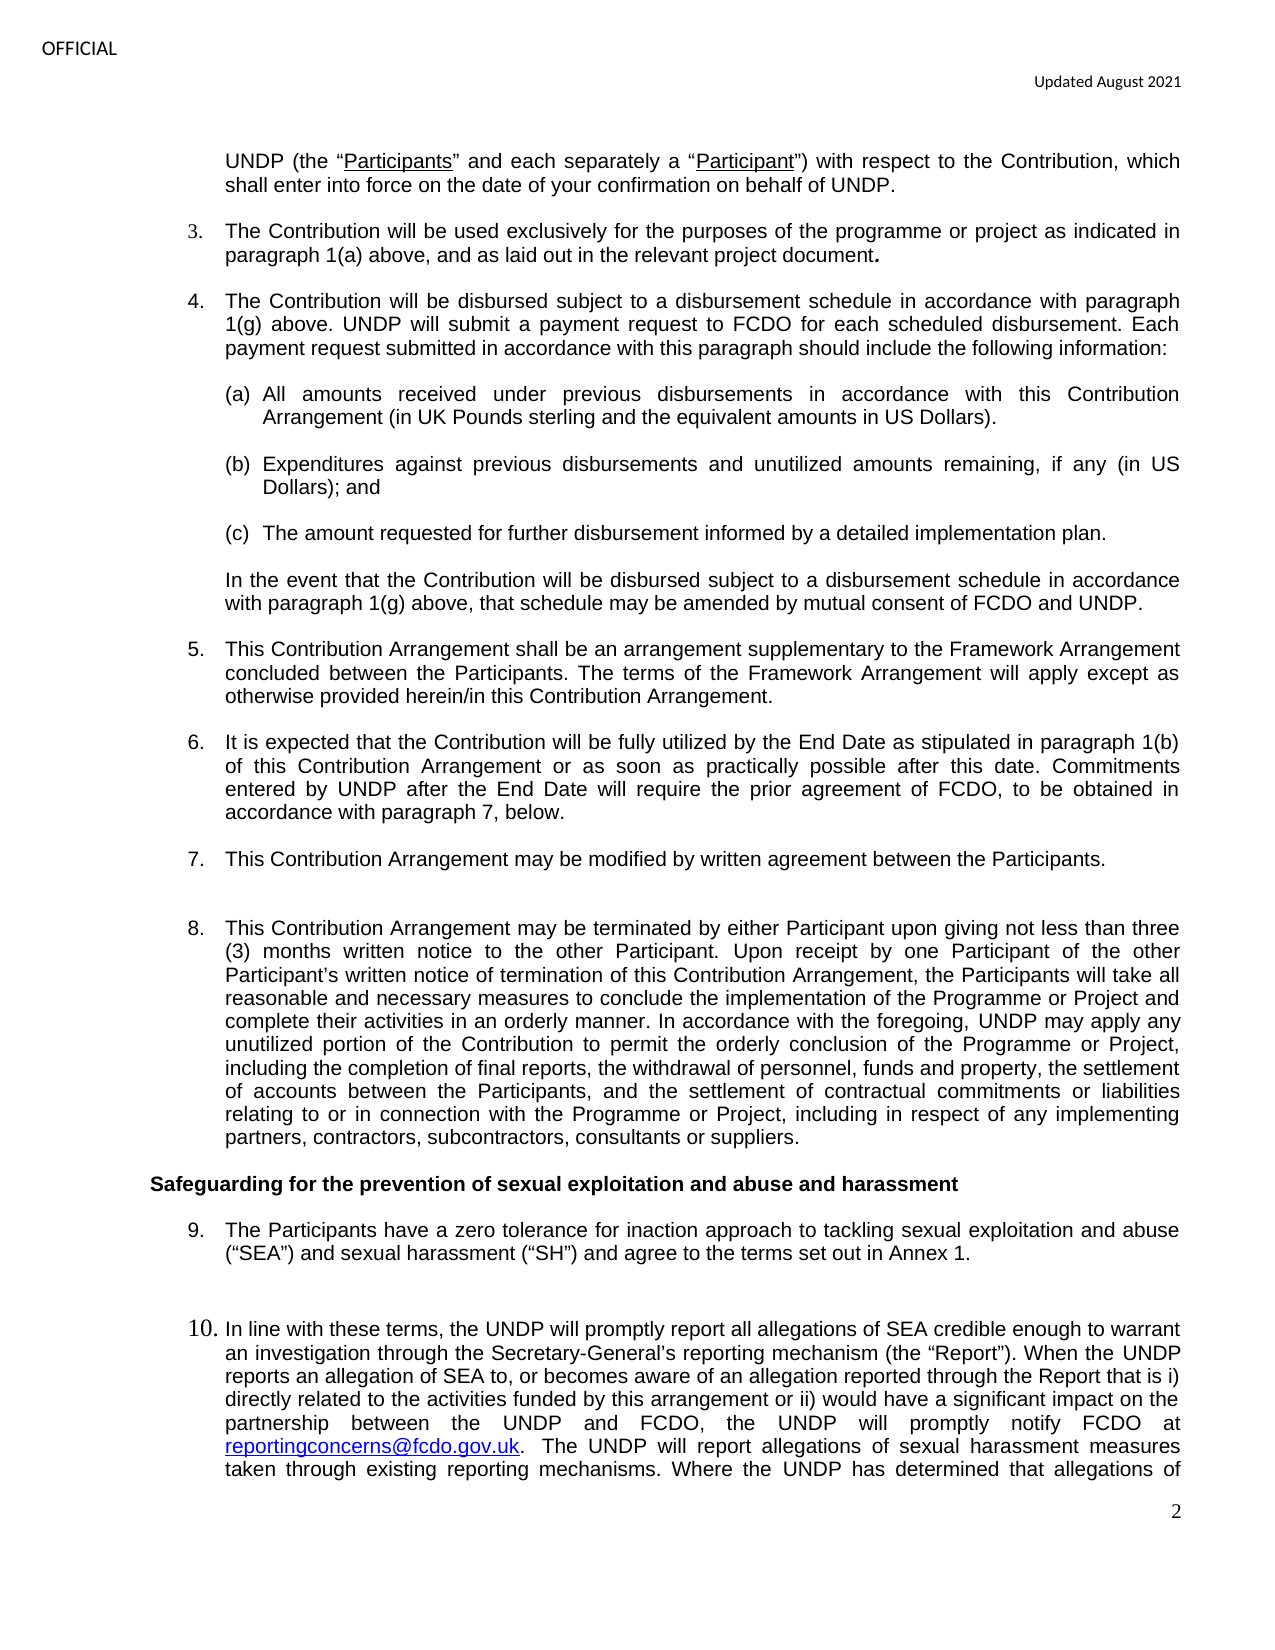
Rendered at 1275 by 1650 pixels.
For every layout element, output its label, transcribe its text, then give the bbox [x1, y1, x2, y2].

list UNDP (the “Participants” and each separately a “Participant”) with respect to the Contribution, which shall enter into force on the date of your confirmation on behalf of UNDP. [187, 150, 1181, 196]
list The Contribution will be used exclusively for the purposes of the programme or project as indicated in paragraph 1(a) above, and as laid out in the relevant project document. [187, 220, 1181, 266]
list This Contribution Arrangement shall be an arrangement supplementary to the Framework Arrangement concluded between the Participants. The terms of the Framework Arrangement will apply except as otherwise provided herein/in this Contribution Arrangement. [187, 638, 1181, 708]
list This Contribution Arrangement may be modified by written agreement between the Participants. [187, 847, 1181, 870]
list All amounts received under previous disbursements in accordance with this Contribution Arrangement (in UK Pounds sterling and the equivalent amounts in US Dollars). [225, 382, 1181, 429]
text Safeguarding for the prevention of sexual exploitation and abuse and harassment [150, 1172, 1181, 1196]
list The Contribution will be disbursed subject to a disbursement schedule in accordance with paragraph 1(g) above. UNDP will submit a payment request to FCDO for each scheduled disbursement. Each payment request submitted in accordance with this paragraph should include the following information: [187, 289, 1181, 359]
list Expenditures against previous disbursements and unutilized amounts remaining, if any (in US Dollars); and [225, 452, 1181, 499]
list The Participants have a zero tolerance for inaction approach to tackling sexual exploitation and abuse (“SEA”) and sexual harassment (“SH”) and agree to the terms set out in Annex 1. [187, 1219, 1181, 1265]
text In the event that the Contribution will be disbursed subject to a disbursement schedule in accordance with paragraph 1(g) above, that schedule may be amended by mutual consent of FCDO and UNDP. [225, 568, 1181, 615]
list It is expected that the Contribution will be fully utilized by the End Date as stipulated in paragraph 1(b) of this Contribution Arrangement or as soon as practically possible after this date. Commitments entered by UNDP after the End Date will require the prior agreement of FCDO, to be obtained in accordance with paragraph 7, below. [187, 731, 1181, 824]
list The amount requested for further disbursement informed by a detailed implementation plan. [225, 522, 1181, 545]
list In line with these terms, the UNDP will promptly report all allegations of SEA credible enough to warrant an investigation through the Secretary-General’s reporting mechanism (the “Report”). When the UNDP reports an allegation of SEA to, or becomes aware of an allegation reported through the Report that is i) directly related to the activities funded by this arrangement or ii) would have a significant impact on the partnership between the UNDP and FCDO, the UNDP will promptly notify FCDO at reportingconcerns@fcdo.gov.uk. The UNDP will report allegations of sexual harassment measures taken through existing reporting mechanisms. Where the UNDP has determined that allegations of [187, 1314, 1181, 1481]
list This Contribution Arrangement may be terminated by either Participant upon giving not less than three (3) months written notice to the other Participant. Upon receipt by one Participant of the other Participant’s written notice of termination of this Contribution Arrangement, the Participants will take all reasonable and necessary measures to conclude the implementation of the Programme or Project and complete their activities in an orderly manner. In accordance with the foregoing, UNDP may apply any unutilized portion of the Contribution to permit the orderly conclusion of the Programme or Project, including the completion of final reports, the withdrawal of personnel, funds and property, the settlement of accounts between the Participants, and the settlement of contractual commitments or liabilities relating to or in connection with the Programme or Project, including in respect of any implementing partners, contractors, subcontractors, consultants or suppliers. [187, 917, 1181, 1149]
